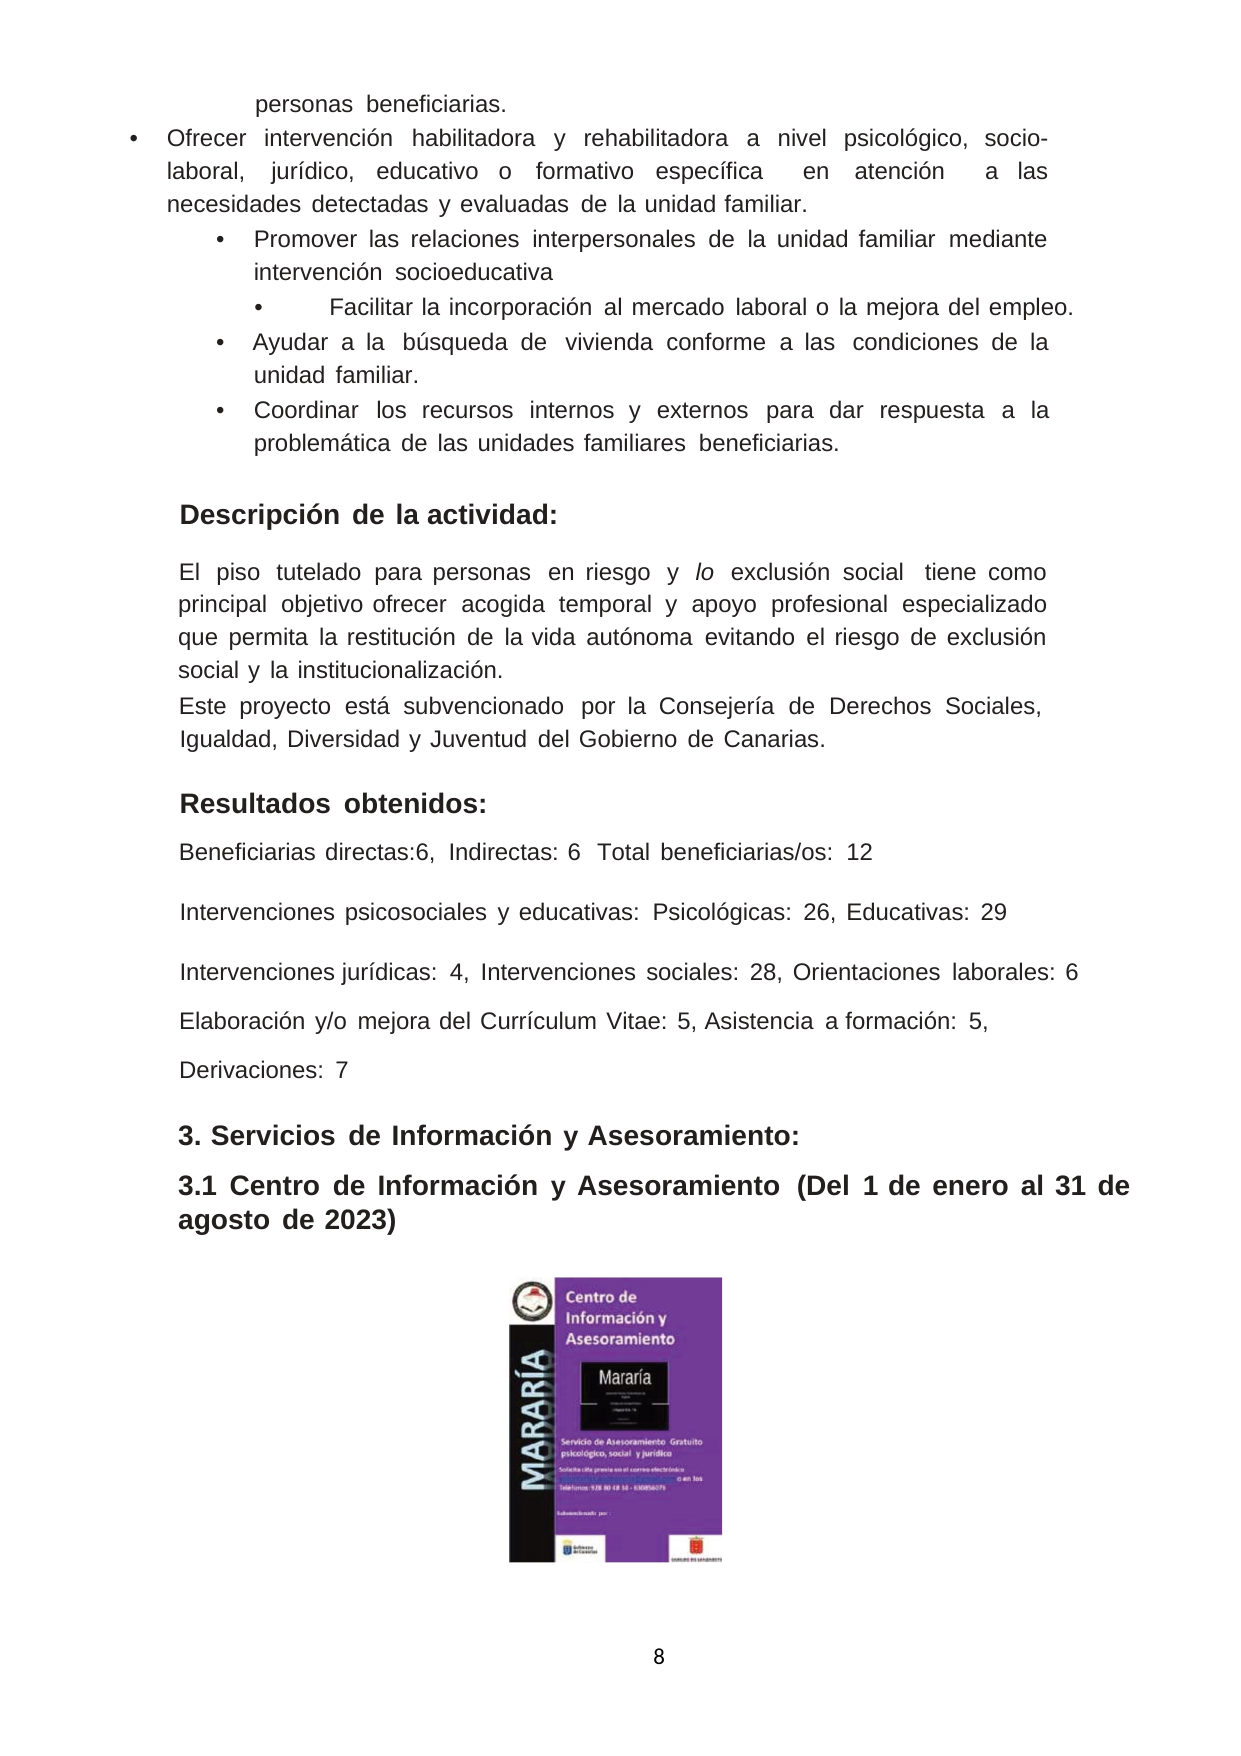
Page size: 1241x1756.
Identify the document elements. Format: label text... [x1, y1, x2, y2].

list Ayudar a la búsqueda de vivienda conforme a las condiciones de la unidad familiar. [216, 327, 1049, 388]
text Beneficiarias directas:6, Indirectas: 6 Total beneficiarias/os: 12 Intervenciones psicosociales y educativas: Psicológicas: 26, Educativas: 29 [179, 838, 1027, 925]
text Resultados obtenidos: [179, 787, 1149, 820]
text personas beneficiarias. [167, 89, 595, 117]
list Promover las relaciones interpersonales de la unidad familiar mediante intervención socioeducativa [216, 225, 1048, 286]
list Centro de Información y Asesoramiento (Del 1 de enero al 31 de agosto de 2023) [178, 1169, 1138, 1235]
text El piso tutelado para personas en riesgo y lo exclusión social tiene como principal objetivo ofrecer acogida temporal y apoyo profesional especializado que permita la restitución de la vida autónoma evitando el riesgo de exclusión social y la institucionalización. [178, 557, 1047, 683]
list Coordinar los recursos internos y externos para dar respuesta a la problemática de las unidades familiares beneficiarias. [216, 396, 1049, 456]
text Descripción de la actividad: [179, 498, 1149, 530]
list Facilitar la incorporación al mercado laboral o la mejora del empleo. [254, 293, 1149, 321]
text Este proyecto está subvencionado por la Consejería de Derechos Sociales, Igualdad, Diversidad y Juventud del Gobierno de Canarias. [179, 692, 1139, 753]
text Intervenciones jurídicas: 4, Intervenciones sociales: 28, Orientaciones laborales: 6 Elaboración y/o mejora del Currículum Vitae: 5, Asistencia a formación: 5, Derivaciones: 7 [179, 957, 1131, 1083]
list Ofrecer intervención habilitadora y rehabilitadora a nivel psicológico, socio-laboral, jurídico, educativo o formativo específica en atención a las necesidades detectadas y evaluadas de la unidad familiar. [129, 124, 1049, 218]
list Servicios de Información y Asesoramiento: [178, 1119, 1149, 1152]
